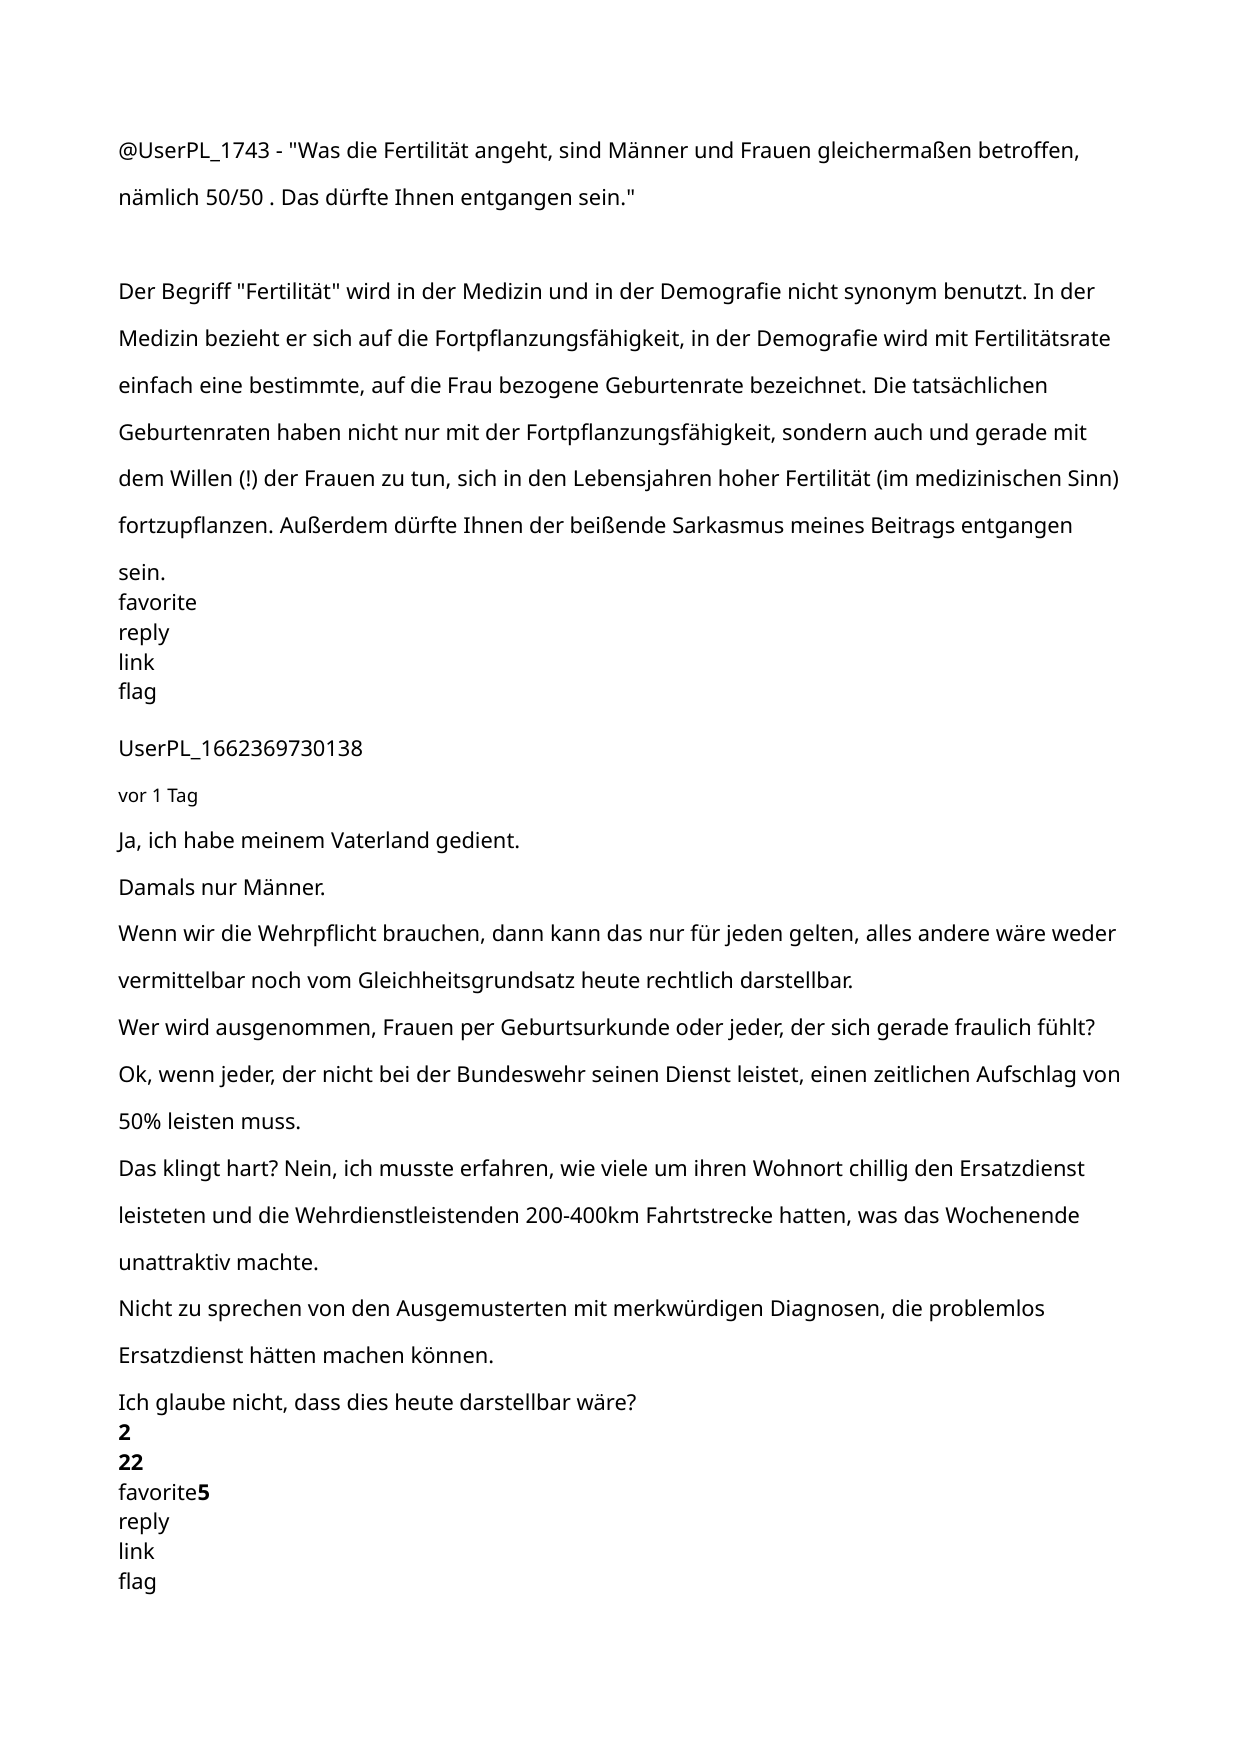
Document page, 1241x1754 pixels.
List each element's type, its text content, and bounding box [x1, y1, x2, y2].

text vor 1 Tag [118, 778, 1122, 808]
text flag [118, 1566, 1122, 1596]
text flag [118, 676, 1122, 706]
text 2 [118, 1417, 1122, 1447]
text favorite5 [118, 1477, 1122, 1506]
text UserPL_1662369730138 [118, 722, 1114, 762]
text link [118, 1536, 1122, 1566]
text @UserPL_1743 - "Was die Fertilität angeht, sind Männer und Frauen gleichermaßen betroffen, nämlich 50/50 . Das dürfte Ihnen entgangen sein." Der Begriff "Fertilität" wird in der Medizin und in der Demografie nicht synonym benutzt. In der Medizin bezieht er sich auf die Fortpflanzungsfähigkeit, in der Demografie wird mit Fertilitätsrate einfach eine bestimmte, auf die Frau bezogene Geburtenrate bezeichnet. Die tatsächlichen Geburtenraten haben nicht nur mit der Fortpflanzungsfähigkeit, sondern auch und gerade mit dem Willen (!) der Frauen zu tun, sich in den Lebensjahren hoher Fertilität (im medizinischen Sinn) fortzupflanzen. Außerdem dürfte Ihnen der beißende Sarkasmus meines Beitrags entgangen sein. [118, 118, 1122, 587]
text reply [118, 617, 1122, 646]
text reply [118, 1506, 1122, 1536]
text link [118, 646, 1122, 676]
text 22 [118, 1447, 1122, 1477]
text Ja, ich habe meinem Vaterland gedient. Damals nur Männer. Wenn wir die Wehrpflicht brauchen, dann kann das nur für jeden gelten, alles andere wäre weder vermittelbar noch vom Gleichheitsgrundsatz heute rechtlich darstellbar. Wer wird ausgenommen, Frauen per Geburtsurkunde oder jeder, der sich gerade fraulich fühlt? Ok, wenn jeder, der nicht bei der Bundeswehr seinen Dienst leistet, einen zeitlichen Aufschlag von 50% leisten muss. Das klingt hart? Nein, ich musste erfahren, wie viele um ihren Wohnort chillig den Ersatzdienst leisteten und die Wehrdienstleistenden 200-400km Fahrtstrecke hatten, was das Wochenende unattraktiv machte. Nicht zu sprechen von den Ausgemusterten mit merkwürdigen Diagnosen, die problemlos Ersatzdienst hätten machen können. Ich glaube nicht, dass dies heute darstellbar wäre? [118, 808, 1122, 1417]
text favorite [118, 587, 1122, 617]
